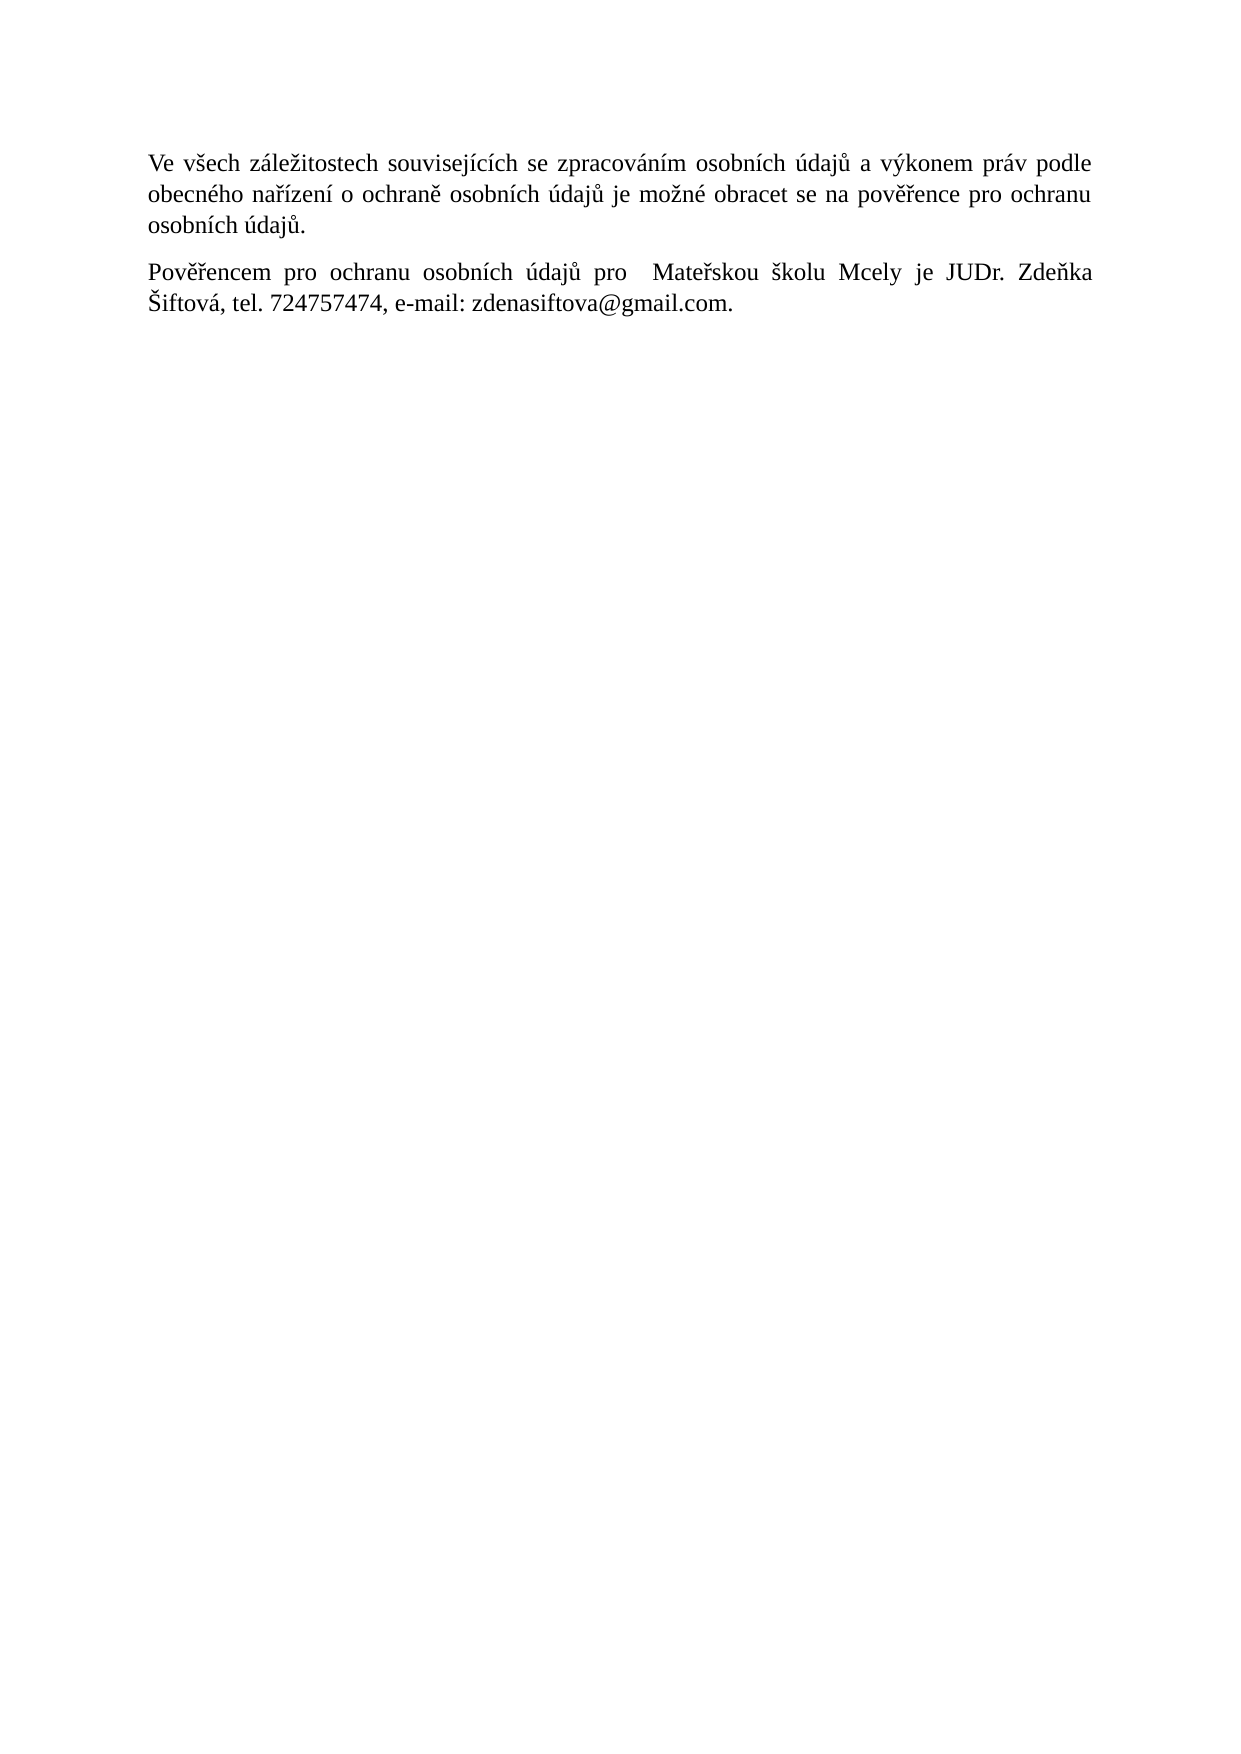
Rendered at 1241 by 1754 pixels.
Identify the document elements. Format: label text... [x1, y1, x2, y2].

text Ve všech záležitostech souvisejících se zpracováním osobních údajů a výkonem práv podle obecného nařízení o ochraně osobních údajů je možné obracet se na pověřence pro ochranu osobních údajů. [148, 148, 1093, 238]
text Pověřencem pro ochranu osobních údajů pro Mateřskou školu Mcely je JUDr. Zdeňka Šiftová, tel. 724757474, e-mail: zdenasiftova@gmail.com. [148, 257, 1093, 317]
